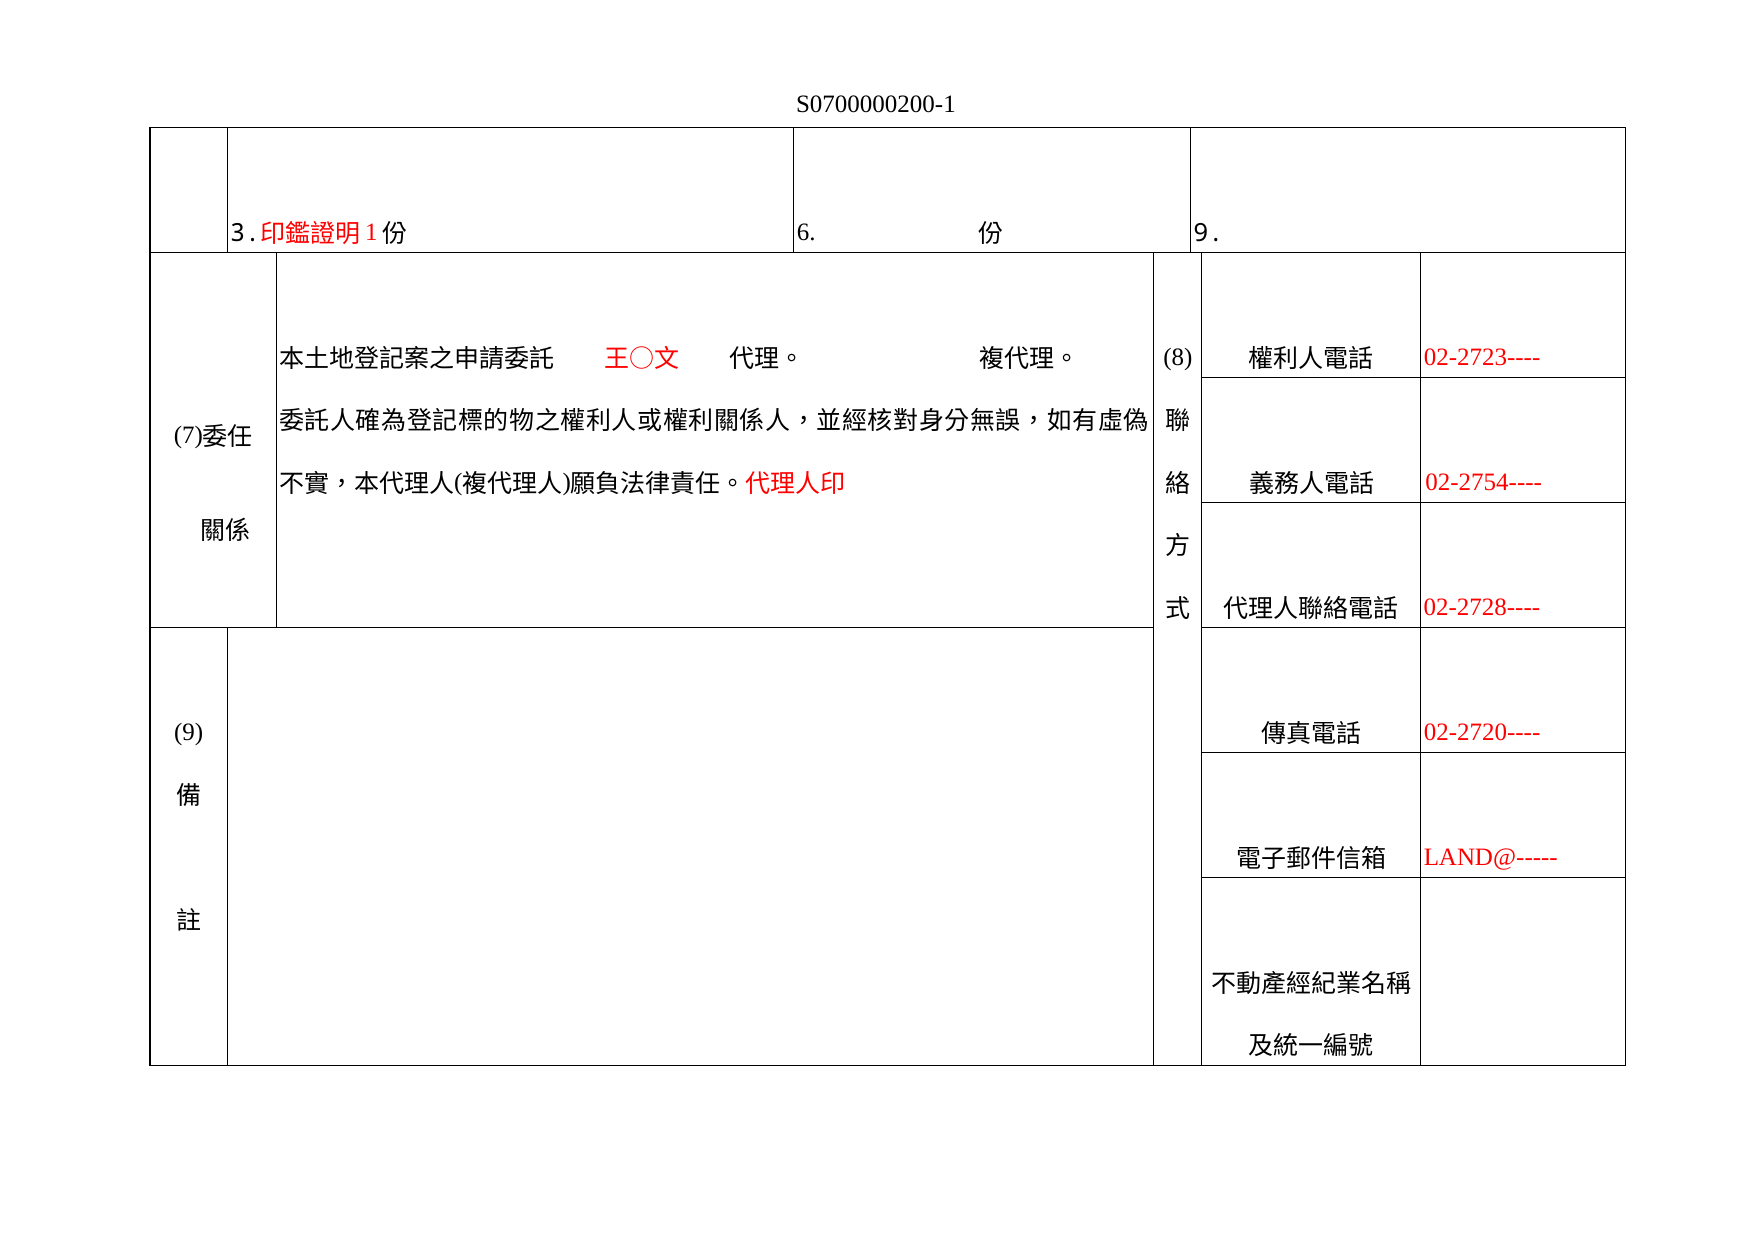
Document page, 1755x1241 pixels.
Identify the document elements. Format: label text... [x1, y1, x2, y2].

table_cell 02-2754---- [1421, 378, 1625, 502]
table_cell 傳真電話 [1202, 628, 1420, 752]
table_cell 02-2720---- [1421, 628, 1625, 752]
table_cell 不動產經紀業名稱 及統一編號 [1202, 878, 1420, 1065]
table_cell 3.印鑑證明1份 [228, 128, 793, 252]
table_cell LAND@----- [1421, 753, 1625, 877]
table_cell (9) 備 註 [151, 628, 227, 1065]
table_cell 義務人電話 [1202, 378, 1420, 502]
table_cell 代理人聯絡電話 [1202, 503, 1420, 627]
table_cell 6. 份 [794, 128, 1190, 252]
table_cell 02-2723---- [1421, 253, 1625, 377]
table_cell 電子郵件信箱 [1202, 753, 1420, 877]
table_cell [228, 628, 1153, 1065]
table_cell [151, 128, 227, 252]
table_cell 本土地登記案之申請委託 王○文 代理。 複代理。 委託人確為登記標的物之權利人或權利關係人，並經核對身分無誤，如有虛偽不實，本代理人(複代理人)願負法律責任。代理人印 [277, 253, 1153, 627]
table_cell (7)委任 關係 [151, 253, 276, 627]
table_cell 9. [1191, 128, 1625, 252]
table_cell (8) 聯 絡 方 式 [1154, 253, 1201, 1065]
table_cell [1421, 878, 1625, 1065]
table_cell 02-2728---- [1421, 503, 1625, 627]
table_cell 權利人電話 [1202, 253, 1420, 377]
